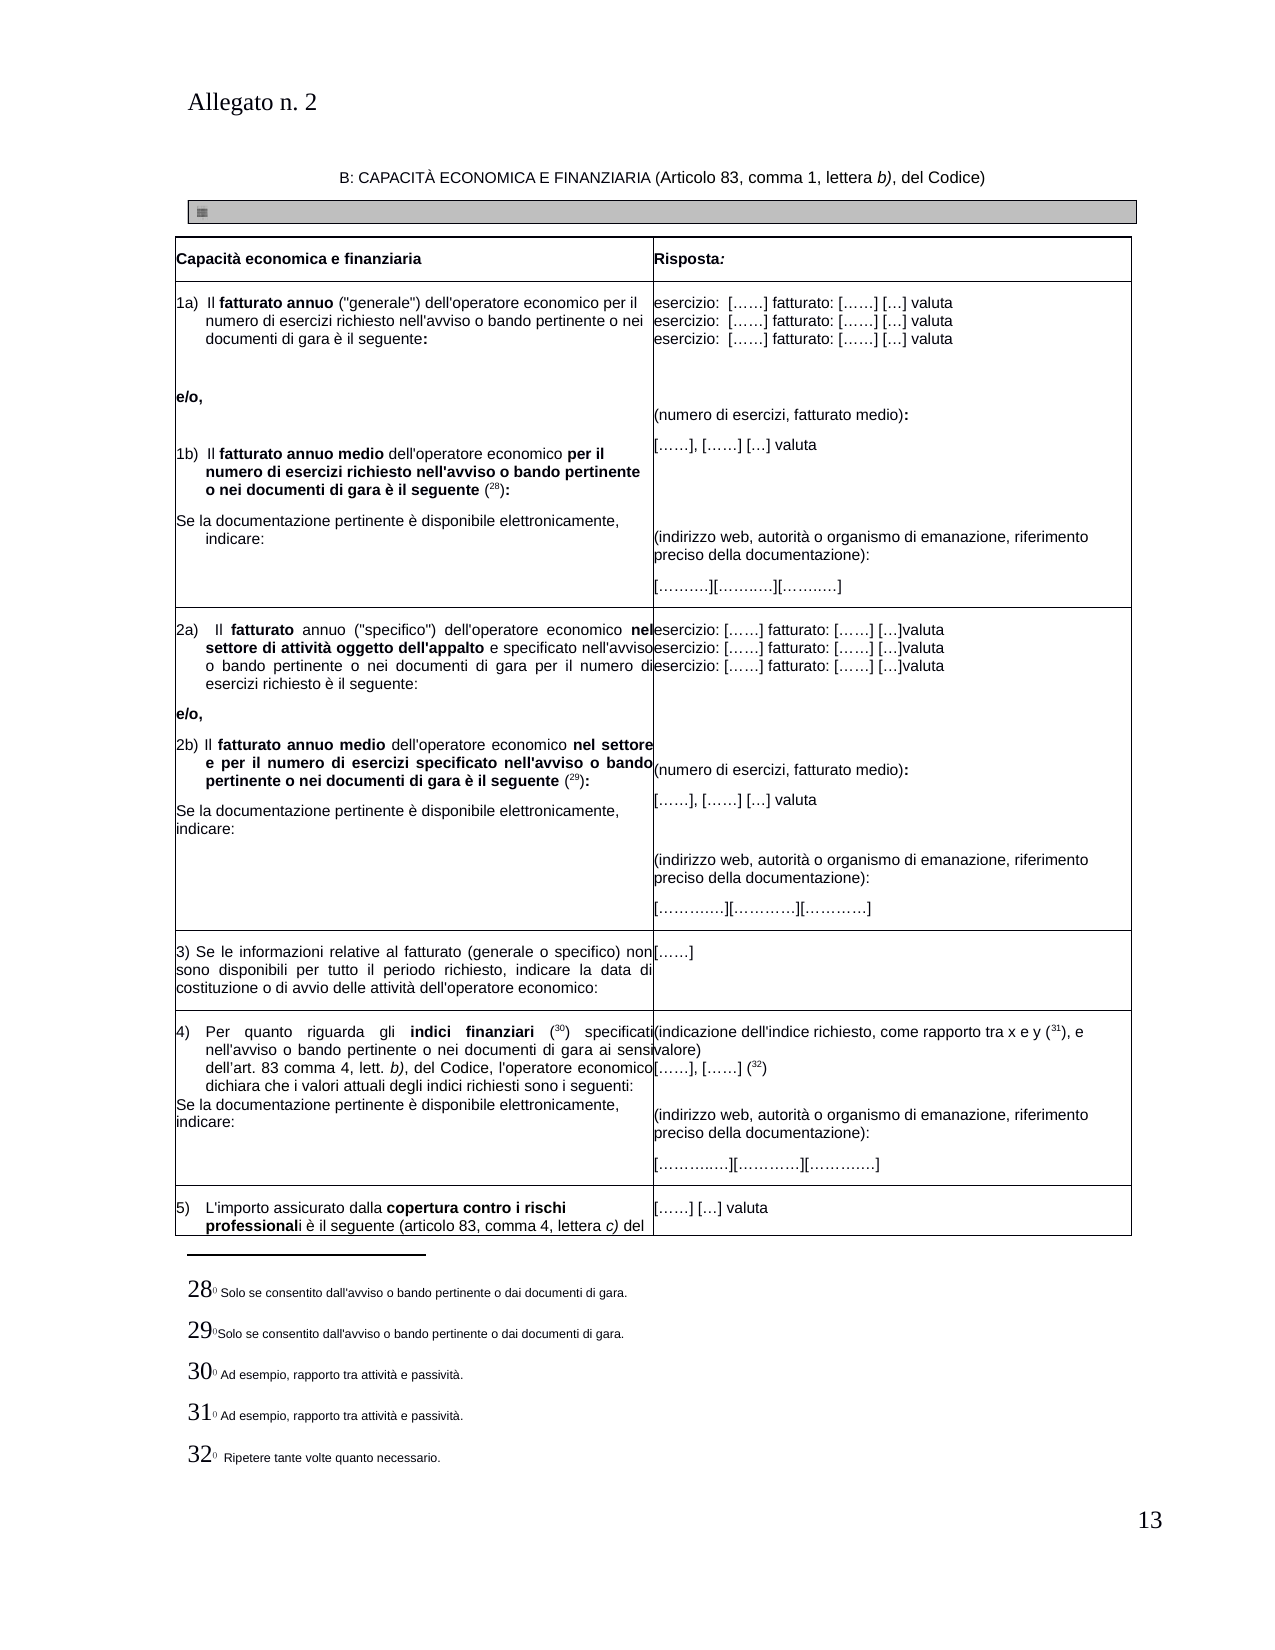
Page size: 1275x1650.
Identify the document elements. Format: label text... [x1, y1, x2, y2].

title B: Capacità economica e finanziaria (Articolo 83, comma 1, lettera b), del Codice) [187, 168, 1137, 187]
table_cell 2a) Il fatturato annuo ("specifico") dell'operatore economico nel settore di attività oggetto dell'appalto e specificato nell'avviso o bando pertinente o nei documenti di gara per il numero di esercizi richiesto è il seguente: e/o, 2b) Il fatturato annuo medio dell'operatore economico nel settore e per il numero di esercizi specificato nell'avviso o bando pertinente o nei documenti di gara è il seguente (): Se la documentazione pertinente è disponibile elettronicamente, indicare: [176, 608, 653, 929]
table_cell 1a) Il fatturato annuo ("generale") dell'operatore economico per il numero di esercizi richiesto nell'avviso o bando pertinente o nei documenti di gara è il seguente: e/o, 1b) Il fatturato annuo medio dell'operatore economico per il numero di esercizi richiesto nell'avviso o bando pertinente o nei documenti di gara è il seguente (): Se la documentazione pertinente è disponibile elettronicamente, indicare: [176, 282, 653, 607]
table_cell 3) Se le informazioni relative al fatturato (generale o specifico) non sono disponibili per tutto il periodo richiesto, indicare la data di costituzione o di avvio delle attività dell'operatore economico: [176, 931, 653, 1009]
table_cell (indicazione dell'indice richiesto, come rapporto tra x e y (), e valore) [……], [……] () (indirizzo web, autorità o organismo di emanazione, riferimento preciso della documentazione): [………..…][…………][……….…] [654, 1011, 1131, 1185]
table_cell esercizio: [……] fatturato: [……] […]valuta esercizio: [……] fatturato: [……] […]valuta esercizio: [……] fatturato: [……] […]valuta (numero di esercizi, fatturato medio): [……], [……] […] valuta (indirizzo web, autorità o organismo di emanazione, riferimento preciso della documentazione): [……….…][…………][…………] [654, 608, 1131, 929]
table_header Capacità economica e finanziaria [176, 238, 653, 281]
table_cell esercizio: [……] fatturato: [……] […] valuta esercizio: [……] fatturato: [……] […] valuta esercizio: [……] fatturato: [……] […] valuta (numero di esercizi, fatturato medio): [……], [……] […] valuta (indirizzo web, autorità o organismo di emanazione, riferimento preciso della documentazione): […….…][……..…][……..…] [654, 282, 1131, 607]
table_cell [……] [654, 931, 1131, 1009]
table_header Risposta: [654, 238, 1131, 281]
text Tale Sezione è da compilare solo se le informazioni sono state richieste espressamente dall’amministrazione aggiudicatrice o dall’ente aggiudicatore nell’avviso o bando pertinente o nei documenti di gara. [189, 201, 1136, 223]
table_cell Per quanto riguarda gli indici finanziari () specificati nell'avviso o bando pertinente o nei documenti di gara ai sensi dell’art. 83 comma 4, lett. b), del Codice, l'operatore economico dichiara che i valori attuali degli indici richiesti sono i seguenti: Se la documentazione pertinente è disponibile elettronicamente, indicare: [176, 1011, 653, 1185]
table_cell L'importo assicurato dalla copertura contro i rischi professionali è il seguente (articolo 83, comma 4, lettera c) del [176, 1186, 653, 1234]
table_cell [……] […] valuta [654, 1186, 1131, 1234]
